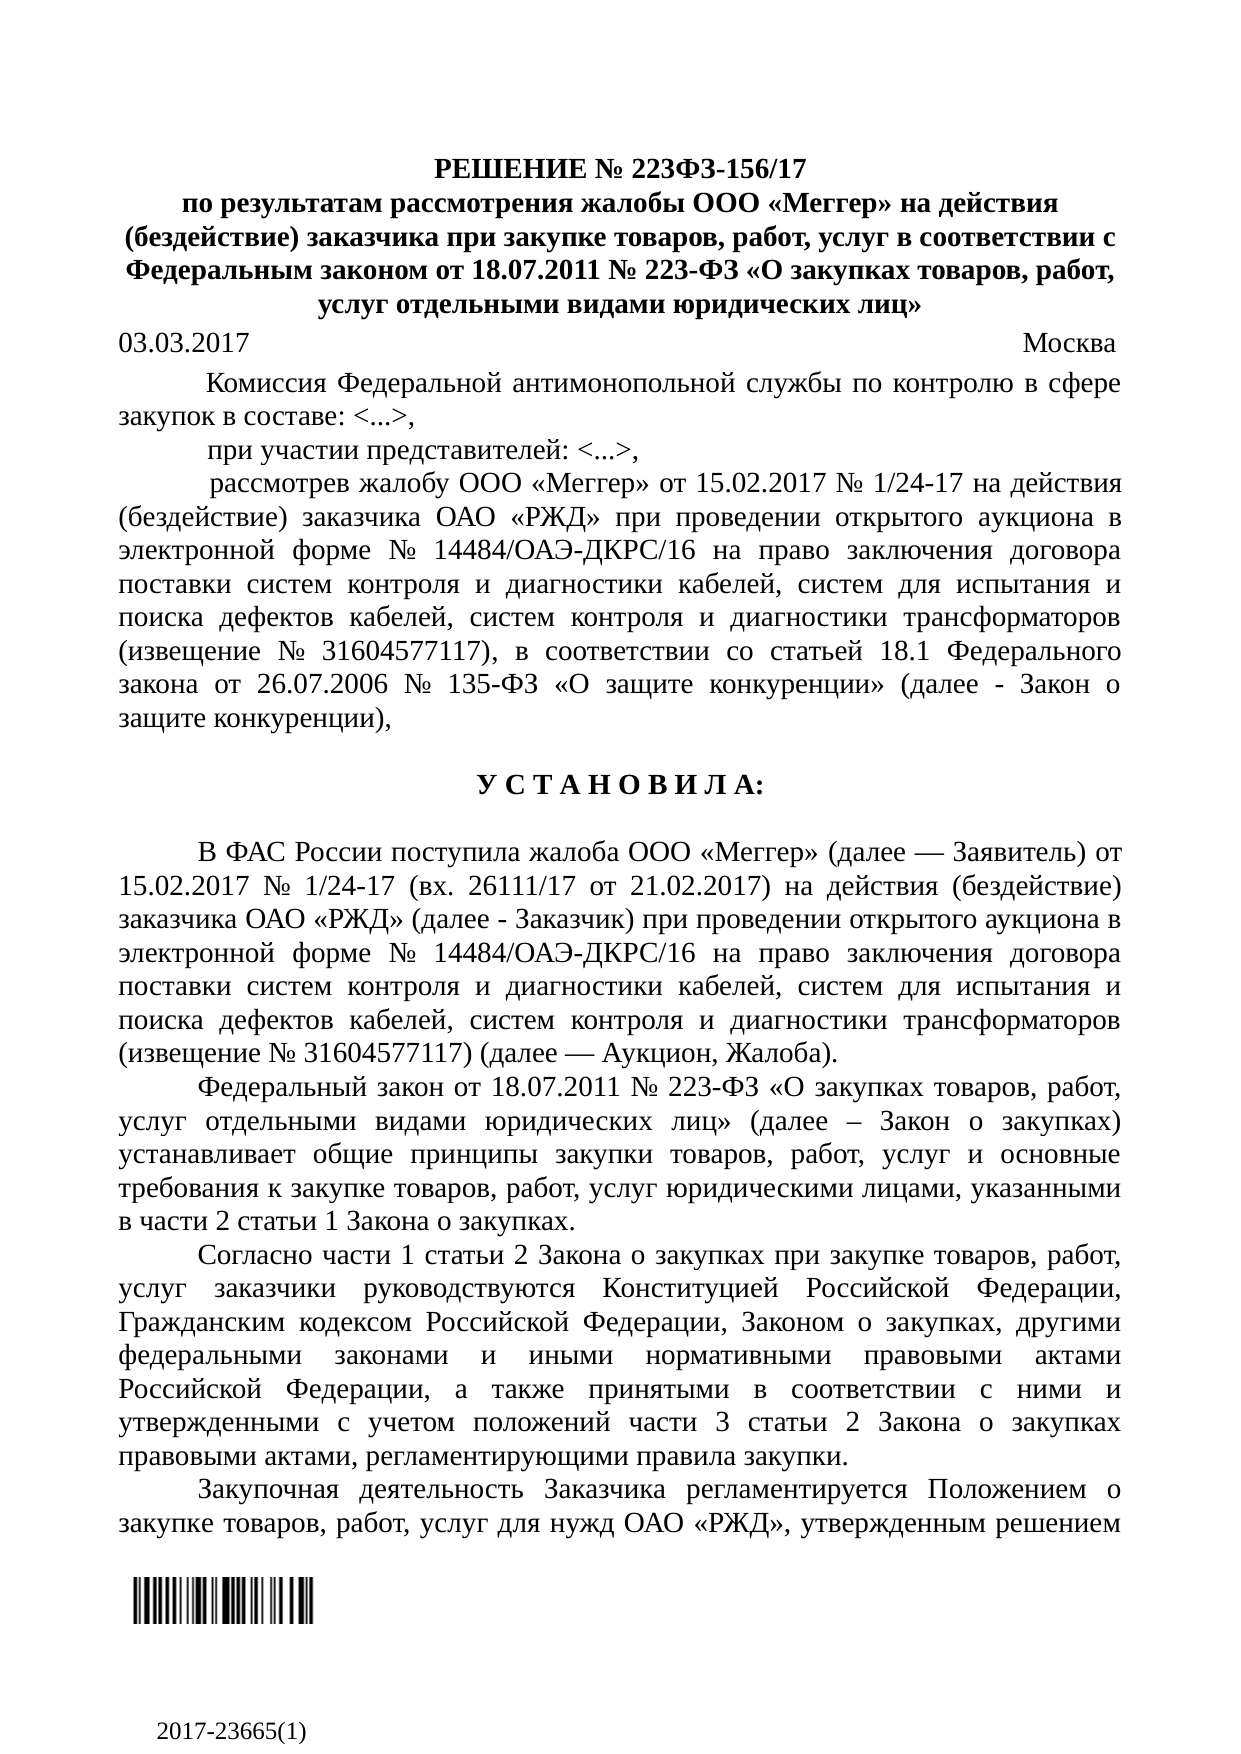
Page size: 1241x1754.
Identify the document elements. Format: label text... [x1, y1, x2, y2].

text при участии представителей: <...>, [118, 432, 1122, 465]
text У С Т А Н О В И Л А: [118, 767, 1122, 801]
text Федеральный закон от 18.07.2011 № 223-ФЗ «О закупках товаров, работ, услуг отдельными видами юридических лиц» (далее – Закон о закупках) устанавливает общие принципы закупки товаров, работ, услуг и основные требования к закупке товаров, работ, услуг юридическими лицами, указанными в части 2 статьи 1 Закона о закупках. [118, 1069, 1122, 1237]
text по результатам рассмотрения жалобы ООО «Меггер» на действия (бездействие) заказчика при закупке товаров, работ, услуг в соответствии с Федеральным законом от 18.07.2011 № 223-ФЗ «О закупках товаров, работ, услуг отдельными видами юридических лиц» [118, 185, 1122, 319]
text 03.03.2017 Москва [118, 325, 1122, 359]
picture [118, 1577, 331, 1624]
text В ФАС России поступила жалоба ООО «Меггер» (далее — Заявитель) от 15.02.2017 № 1/24-17 (вх. 26111/17 от 21.02.2017) на действия (бездействие) заказчика ОАО «РЖД» (далее - Заказчик) при проведении открытого аукциона в электронной форме № 14484/ОАЭ-ДКРС/16 на право заключения договора поставки систем контроля и диагностики кабелей, систем для испытания и поиска дефектов кабелей, систем контроля и диагностики трансформаторов (извещение № 31604577117) (далее — Аукцион, Жалоба). [118, 834, 1122, 1069]
text Комиссия Федеральной антимонопольной службы по контролю в сфере закупок в составе: <...>, [118, 365, 1122, 432]
text Согласно части 1 статьи 2 Закона о закупках при закупке товаров, работ, услуг заказчики руководствуются Конституцией Российской Федерации, Гражданским кодексом Российской Федерации, Законом о закупках, другими федеральными законами и иными нормативными правовыми актами Российской Федерации, а также принятыми в соответствии с ними и утвержденными с учетом положений части 3 статьи 2 Закона о закупках правовыми актами, регламентирующими правила закупки. [118, 1237, 1122, 1472]
text Закупочная деятельность Заказчика регламентируется Положением о закупке товаров, работ, услуг для нужд ОАО «РЖД», утвержденным решением [118, 1472, 1122, 1539]
text рассмотрев жалобу ООО «Меггер» от 15.02.2017 № 1/24-17 на действия (бездействие) заказчика ОАО «РЖД» при проведении открытого аукциона в электронной форме № 14484/ОАЭ-ДКРС/16 на право заключения договора поставки систем контроля и диагностики кабелей, систем для испытания и поиска дефектов кабелей, систем контроля и диагностики трансформаторов (извещение № 31604577117), в соответствии со статьей 18.1 Федерального закона от 26.07.2006 № 135-ФЗ «О защите конкуренции» (далее - Закон о защите конкуренции), [118, 465, 1122, 734]
text РЕШЕНИЕ № 223ФЗ-156/17 [118, 152, 1122, 185]
